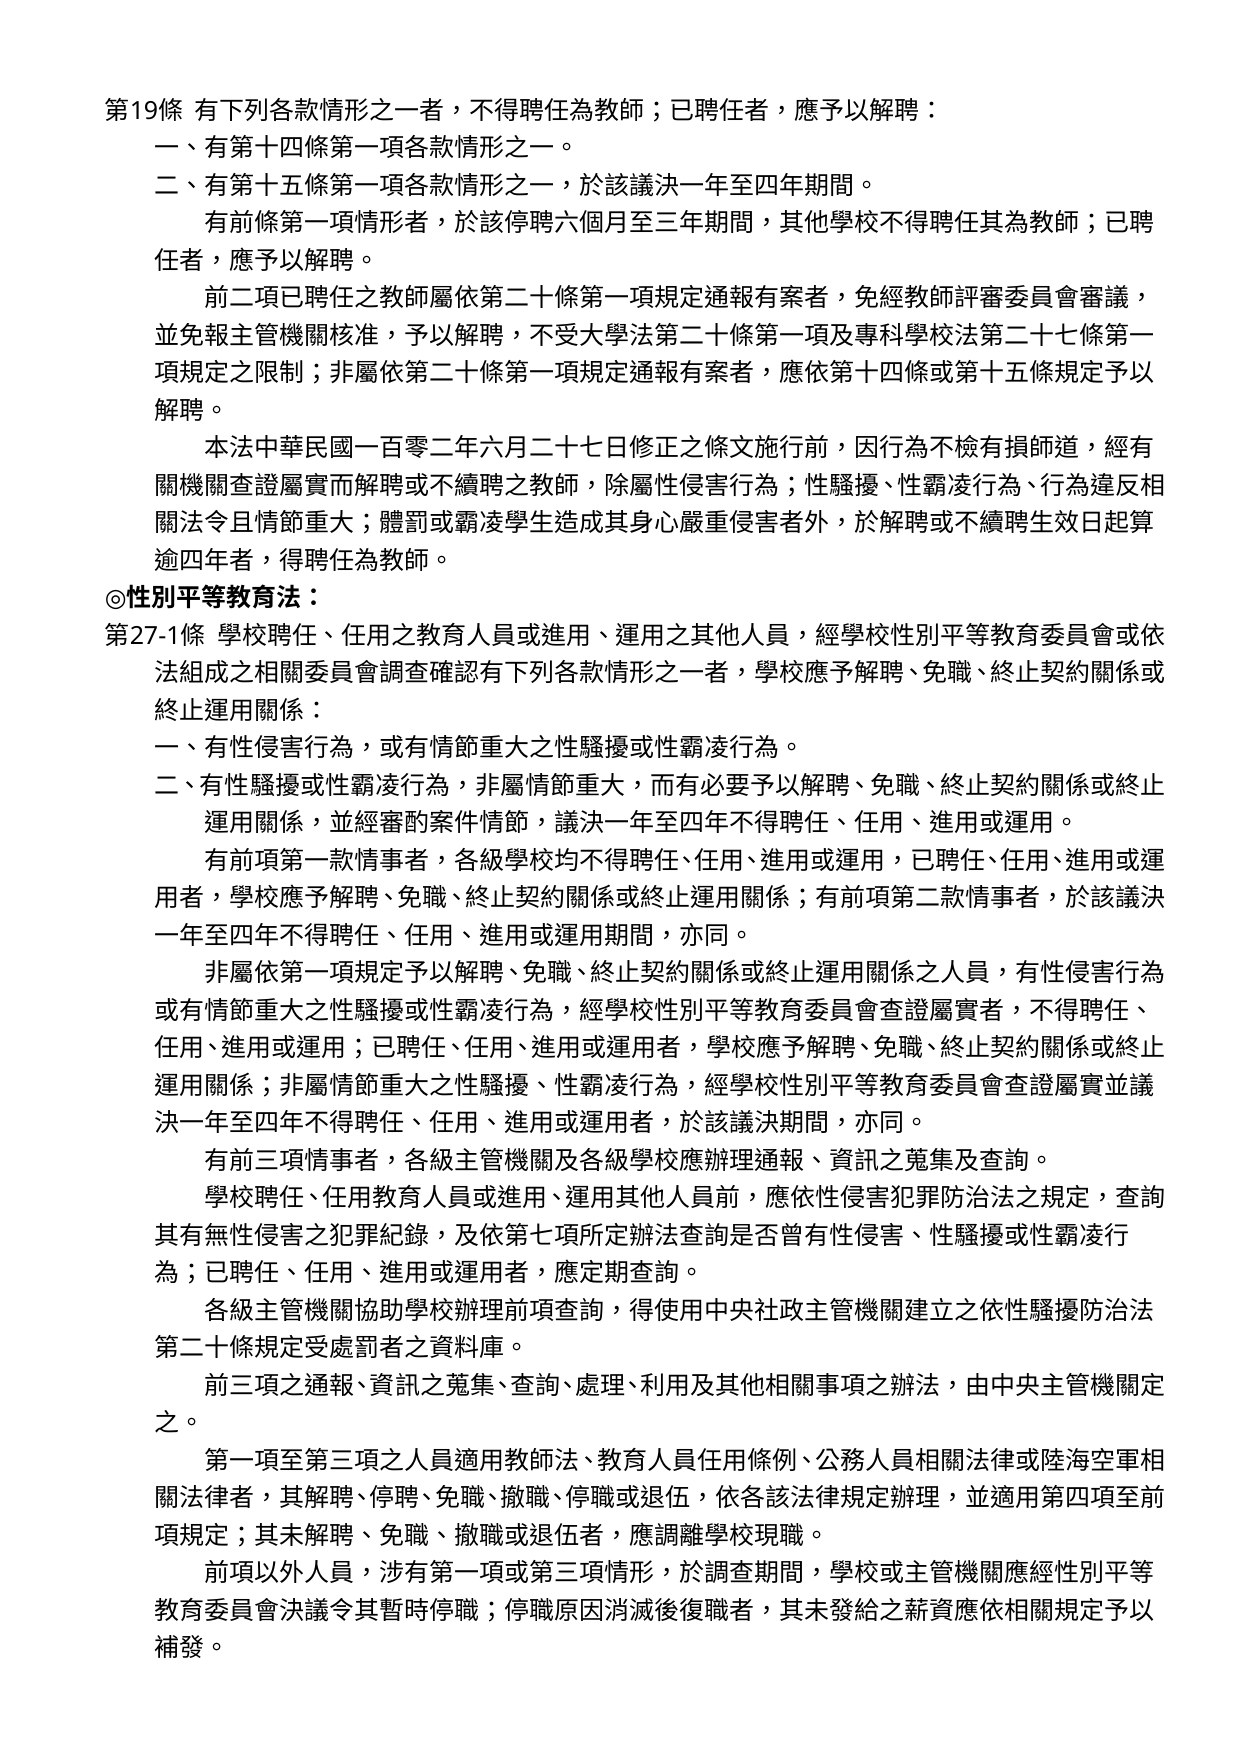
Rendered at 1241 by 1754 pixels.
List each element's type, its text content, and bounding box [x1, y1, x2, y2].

text 第27-1條 學校聘任、任用之教育人員或進用、運用之其他人員，經學校性別平等教育委員會或依法組成之相關委員會調查確認有下列各款情形之一者，學校應予解聘、免職、終止契約關係或終止運用關係： [104, 614, 1165, 727]
text 二、有第十五條第一項各款情形之一，於該議決一年至四年期間。 [154, 164, 1165, 202]
text 各級主管機關協助學校辦理前項查詢，得使用中央社政主管機關建立之依性騷擾防治法第二十條規定受處罰者之資料庫。 [154, 1289, 1165, 1364]
text 二、有性騷擾或性霸凌行為，非屬情節重大，而有必要予以解聘、免職、終止契約關係或終止運用關係，並經審酌案件情節，議決一年至四年不得聘任、任用、進用或運用。 [154, 764, 1165, 839]
text 非屬依第一項規定予以解聘、免職、終止契約關係或終止運用關係之人員，有性侵害行為或有情節重大之性騷擾或性霸凌行為，經學校性別平等教育委員會查證屬實者，不得聘任、任用、進用或運用；已聘任、任用、進用或運用者，學校應予解聘、免職、終止契約關係或終止運用關係；非屬情節重大之性騷擾、性霸凌行為，經學校性別平等教育委員會查證屬實並議決一年至四年不得聘任、任用、進用或運用者，於該議決期間，亦同。 [154, 952, 1165, 1139]
text 有前條第一項情形者，於該停聘六個月至三年期間，其他學校不得聘任其為教師；已聘任者，應予以解聘。 [154, 202, 1165, 277]
text 前二項已聘任之教師屬依第二十條第一項規定通報有案者，免經教師評審委員會審議，並免報主管機關核准，予以解聘，不受大學法第二十條第一項及專科學校法第二十七條第一項規定之限制；非屬依第二十條第一項規定通報有案者，應依第十四條或第十五條規定予以解聘。 [154, 277, 1165, 427]
text 一、有性侵害行為，或有情節重大之性騷擾或性霸凌行為。 [154, 727, 1165, 764]
text 本法中華民國一百零二年六月二十七日修正之條文施行前，因行為不檢有損師道，經有關機關查證屬實而解聘或不續聘之教師，除屬性侵害行為；性騷擾、性霸凌行為、行為違反相關法令且情節重大；體罰或霸凌學生造成其身心嚴重侵害者外，於解聘或不續聘生效日起算逾四年者，得聘任為教師。 [154, 427, 1165, 577]
text 前三項之通報、資訊之蒐集、查詢、處理、利用及其他相關事項之辦法，由中央主管機關定之。 [154, 1364, 1165, 1439]
text 第一項至第三項之人員適用教師法、教育人員任用條例、公務人員相關法律或陸海空軍相關法律者，其解聘、停聘、免職、撤職、停職或退伍，依各該法律規定辦理，並適用第四項至前項規定；其未解聘、免職、撤職或退伍者，應調離學校現職。 [154, 1439, 1165, 1552]
text 一、有第十四條第一項各款情形之一。 [154, 127, 1165, 164]
text 前項以外人員，涉有第一項或第三項情形，於調查期間，學校或主管機關應經性別平等教育委員會決議令其暫時停職；停職原因消滅後復職者，其未發給之薪資應依相關規定予以補發。 [154, 1552, 1165, 1664]
text ◎性別平等教育法： [104, 577, 1165, 614]
text 有前項第一款情事者，各級學校均不得聘任、任用、進用或運用，已聘任、任用、進用或運用者，學校應予解聘、免職、終止契約關係或終止運用關係；有前項第二款情事者，於該議決一年至四年不得聘任、任用、進用或運用期間，亦同。 [154, 839, 1165, 952]
text 第19條 有下列各款情形之一者，不得聘任為教師；已聘任者，應予以解聘： [104, 89, 1165, 127]
text 學校聘任、任用教育人員或進用、運用其他人員前，應依性侵害犯罪防治法之規定，查詢其有無性侵害之犯罪紀錄，及依第七項所定辦法查詢是否曾有性侵害、性騷擾或性霸凌行為；已聘任、任用、進用或運用者，應定期查詢。 [154, 1177, 1165, 1289]
text 有前三項情事者，各級主管機關及各級學校應辦理通報、資訊之蒐集及查詢。 [154, 1139, 1165, 1177]
